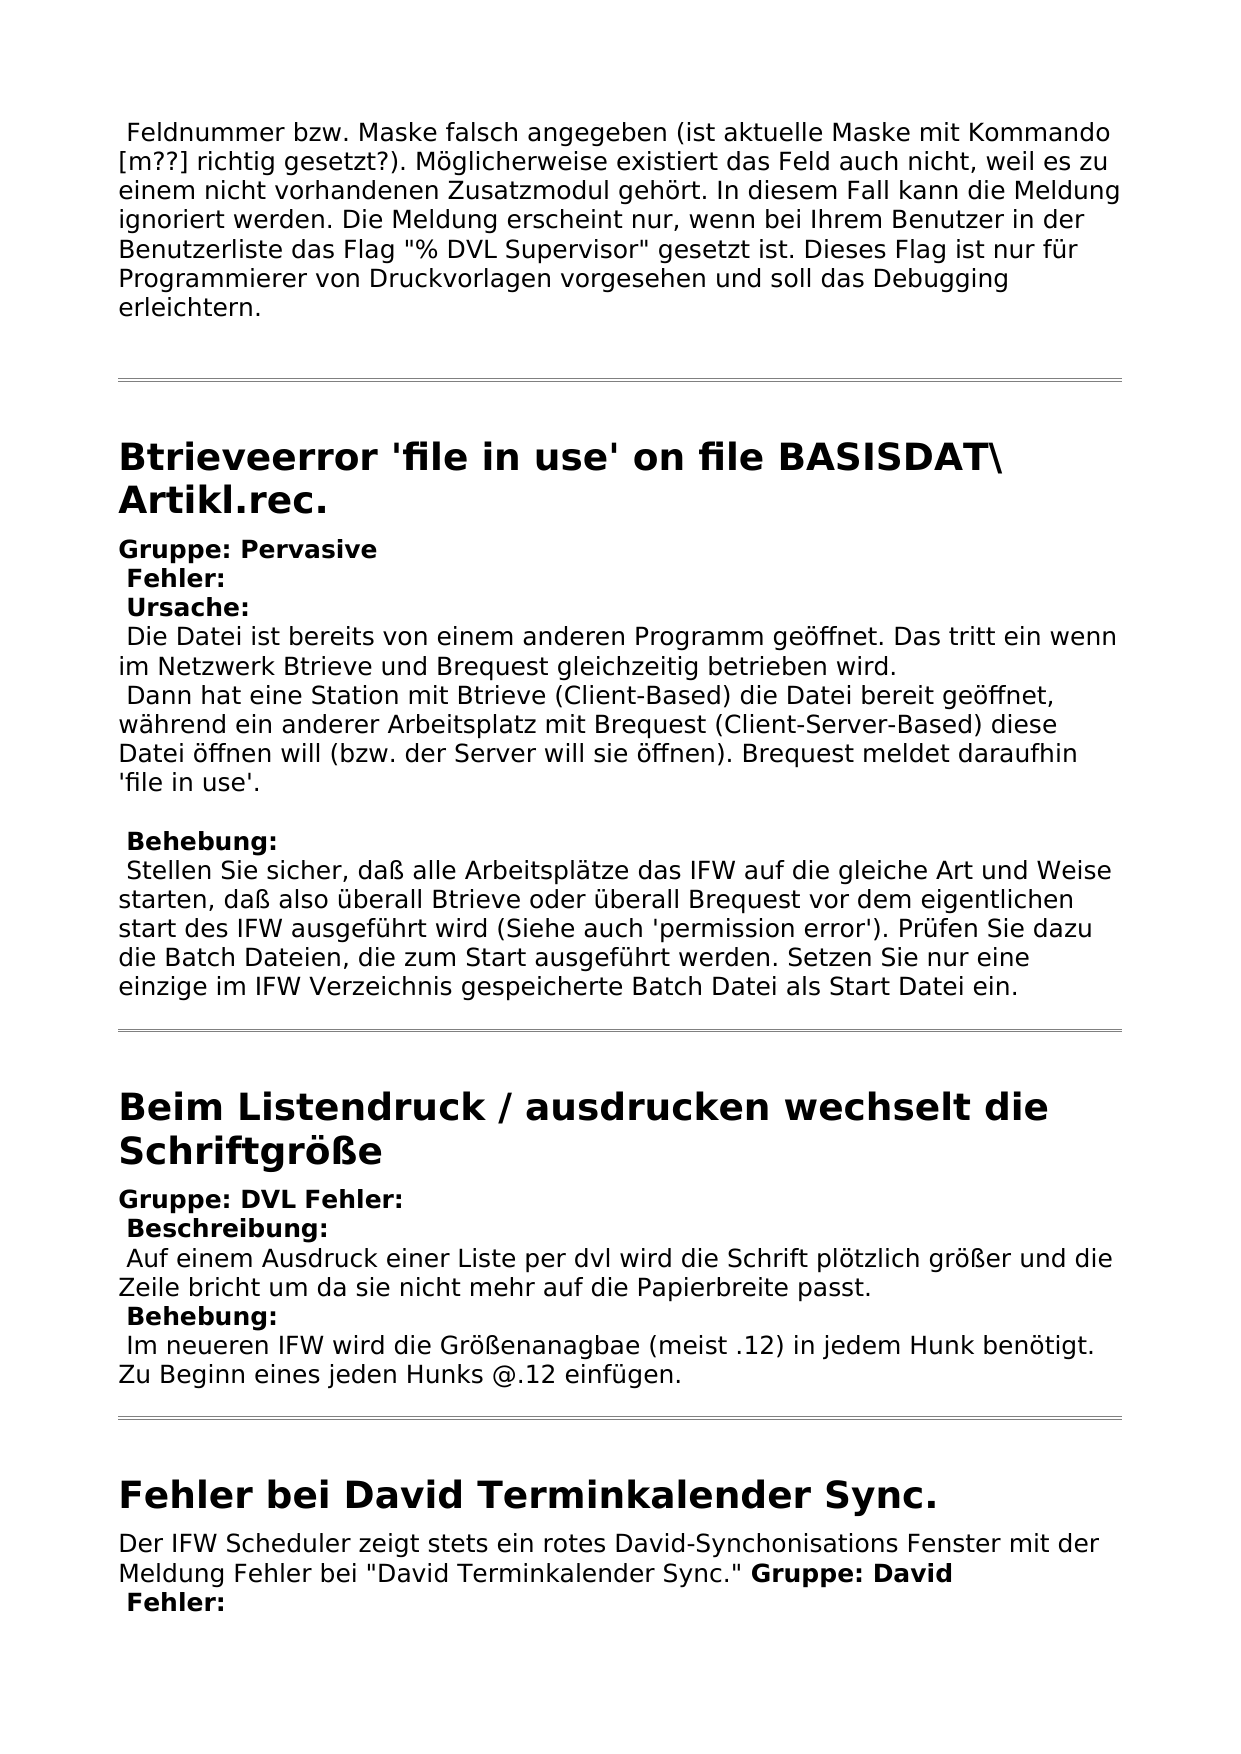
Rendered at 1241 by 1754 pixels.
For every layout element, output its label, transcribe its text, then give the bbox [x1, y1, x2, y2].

text Der IFW Scheduler zeigt stets ein rotes David-Synchonisations Fenster mit der Meldung Fehler bei "David Terminkalender Sync." Gruppe: David Fehler: [118, 1529, 1122, 1617]
text Gruppe: DVL Fehler: Beschreibung: Auf einem Ausdruck einer Liste per dvl wird die Schrift plötzlich größer und die Zeile bricht um da sie nicht mehr auf die Papierbreite passt. Behebung: Im neueren IFW wird die Größenanagbae (meist .12) in jedem Hunk benötigt. Zu Beginn eines jeden Hunks @.12 einfügen. [118, 1185, 1122, 1389]
text Feldnummer bzw. Maske falsch angegeben (ist aktuelle Maske mit Kommando [m??] richtig gesetzt?). Möglicherweise existiert das Feld auch nicht, weil es zu einem nicht vorhandenen Zusatzmodul gehört. In diesem Fall kann die Meldung ignoriert werden. Die Meldung erscheint nur, wenn bei Ihrem Benutzer in der Benutzerliste das Flag "% DVL Supervisor" gesetzt ist. Dieses Flag ist nur für Programmierer von Druckvorlagen vorgesehen und soll das Debugging erleichtern. [118, 118, 1122, 351]
text Gruppe: Pervasive Fehler: Ursache: Die Datei ist bereits von einem anderen Programm geöffnet. Das tritt ein wenn im Netzwerk Btrieve und Brequest gleichzeitig betrieben wird. Dann hat eine Station mit Btrieve (Client-Based) die Datei bereit geöffnet, während ein anderer Arbeitsplatz mit Brequest (Client-Server-Based) diese Datei öffnen will (bzw. der Server will sie öffnen). Brequest meldet daraufhin 'file in use'. Behebung: Stellen Sie sicher, daß alle Arbeitsplätze das IFW auf die gleiche Art und Weise starten, daß also überall Btrieve oder überall Brequest vor dem eigentlichen start des IFW ausgeführt wird (Siehe auch 'permission error'). Prüfen Sie dazu die Batch Dateien, die zum Start ausgeführt werden. Setzen Sie nur eine einzige im IFW Verzeichnis gespeicherte Batch Datei als Start Datei ein. [118, 535, 1122, 1002]
subtitle Btrieveerror 'file in use' on file BASISDAT\Artikl.rec. [118, 435, 1122, 523]
subtitle Beim Listendruck / ausdrucken wechselt die Schriftgröße [118, 1086, 1122, 1173]
subtitle Fehler bei David Terminkalender Sync. [118, 1473, 1122, 1517]
